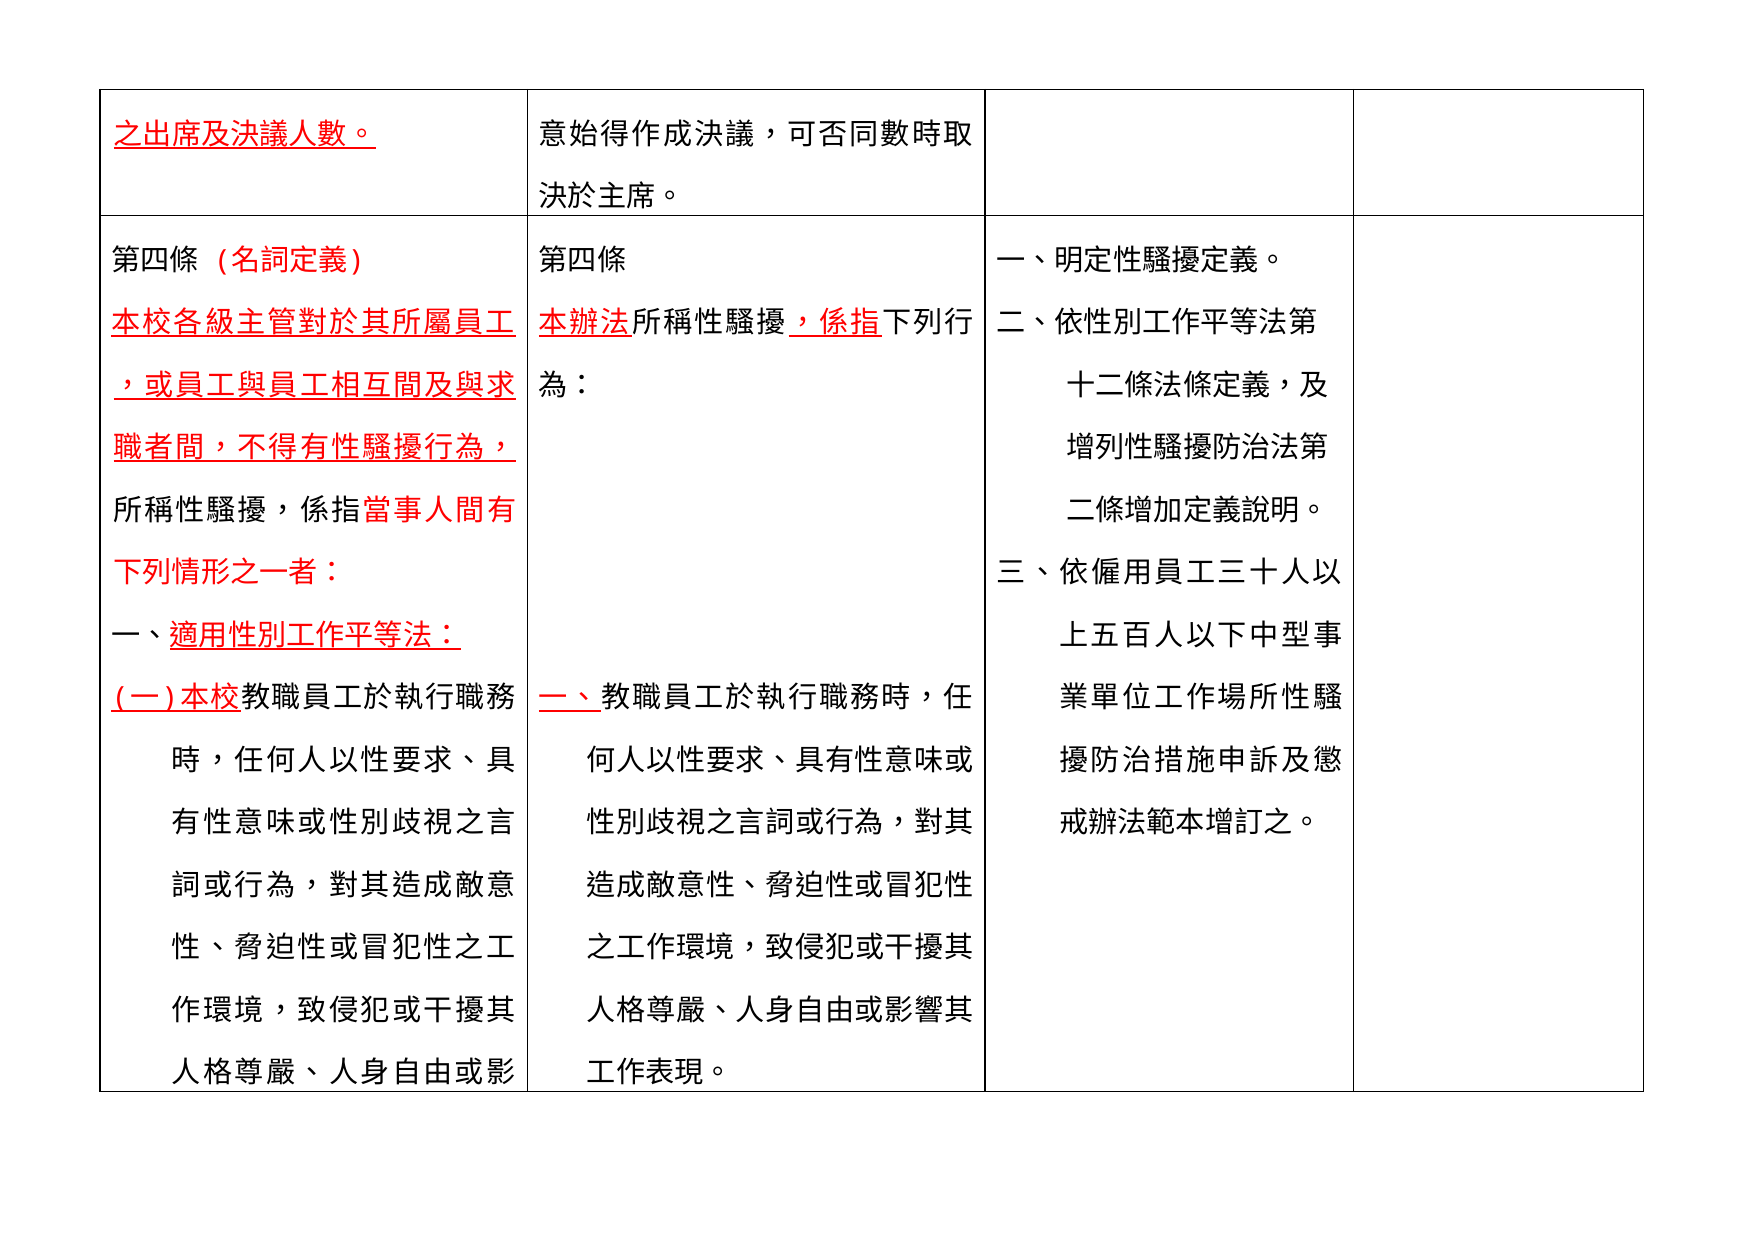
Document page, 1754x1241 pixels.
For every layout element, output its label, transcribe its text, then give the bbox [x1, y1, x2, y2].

table_cell [1354, 216, 1643, 1091]
table_cell [1354, 90, 1643, 215]
table_cell 之出席及決議人數。 [101, 90, 527, 215]
table_cell 一、明定性騷擾定義。 二、依性別工作平等法第 十二條法條定義，及 增列性騷擾防治法第 二條增加定義說明。 三、依僱用員工三十人以上五百人以下中型事業單位工作場所性騷擾防治措施申訴及懲戒辦法範本增訂之。 [986, 216, 1353, 1091]
table_cell [986, 90, 1353, 215]
table_cell 意始得作成決議，可否同數時取決於主席。 [528, 90, 984, 215]
table_cell 第四條 (名詞定義) 本校各級主管對於其所屬員工，或員工與員工相互間及與求職者間，不得有性騷擾行為，所稱性騷擾，係指當事人間有下列情形之一者： 一、適用性別工作平等法： (一)本校教職員工於執行職務時，任何人以性要求、具有性意味或性別歧視之言詞或行為，對其造成敵意性、脅迫性或冒犯性之工作環境，致侵犯或干擾其人格尊嚴、人身自由或影 [101, 216, 527, 1091]
table_cell 第四條 本辦法所稱性騷擾，係指下列行為： 一、教職員工於執行職務時，任何人以性要求、具有性意味或性別歧視之言詞或行為，對其造成敵意性、脅迫性或冒犯性之工作環境，致侵犯或干擾其人格尊嚴、人身自由或影響其工作表現。 [528, 216, 984, 1091]
